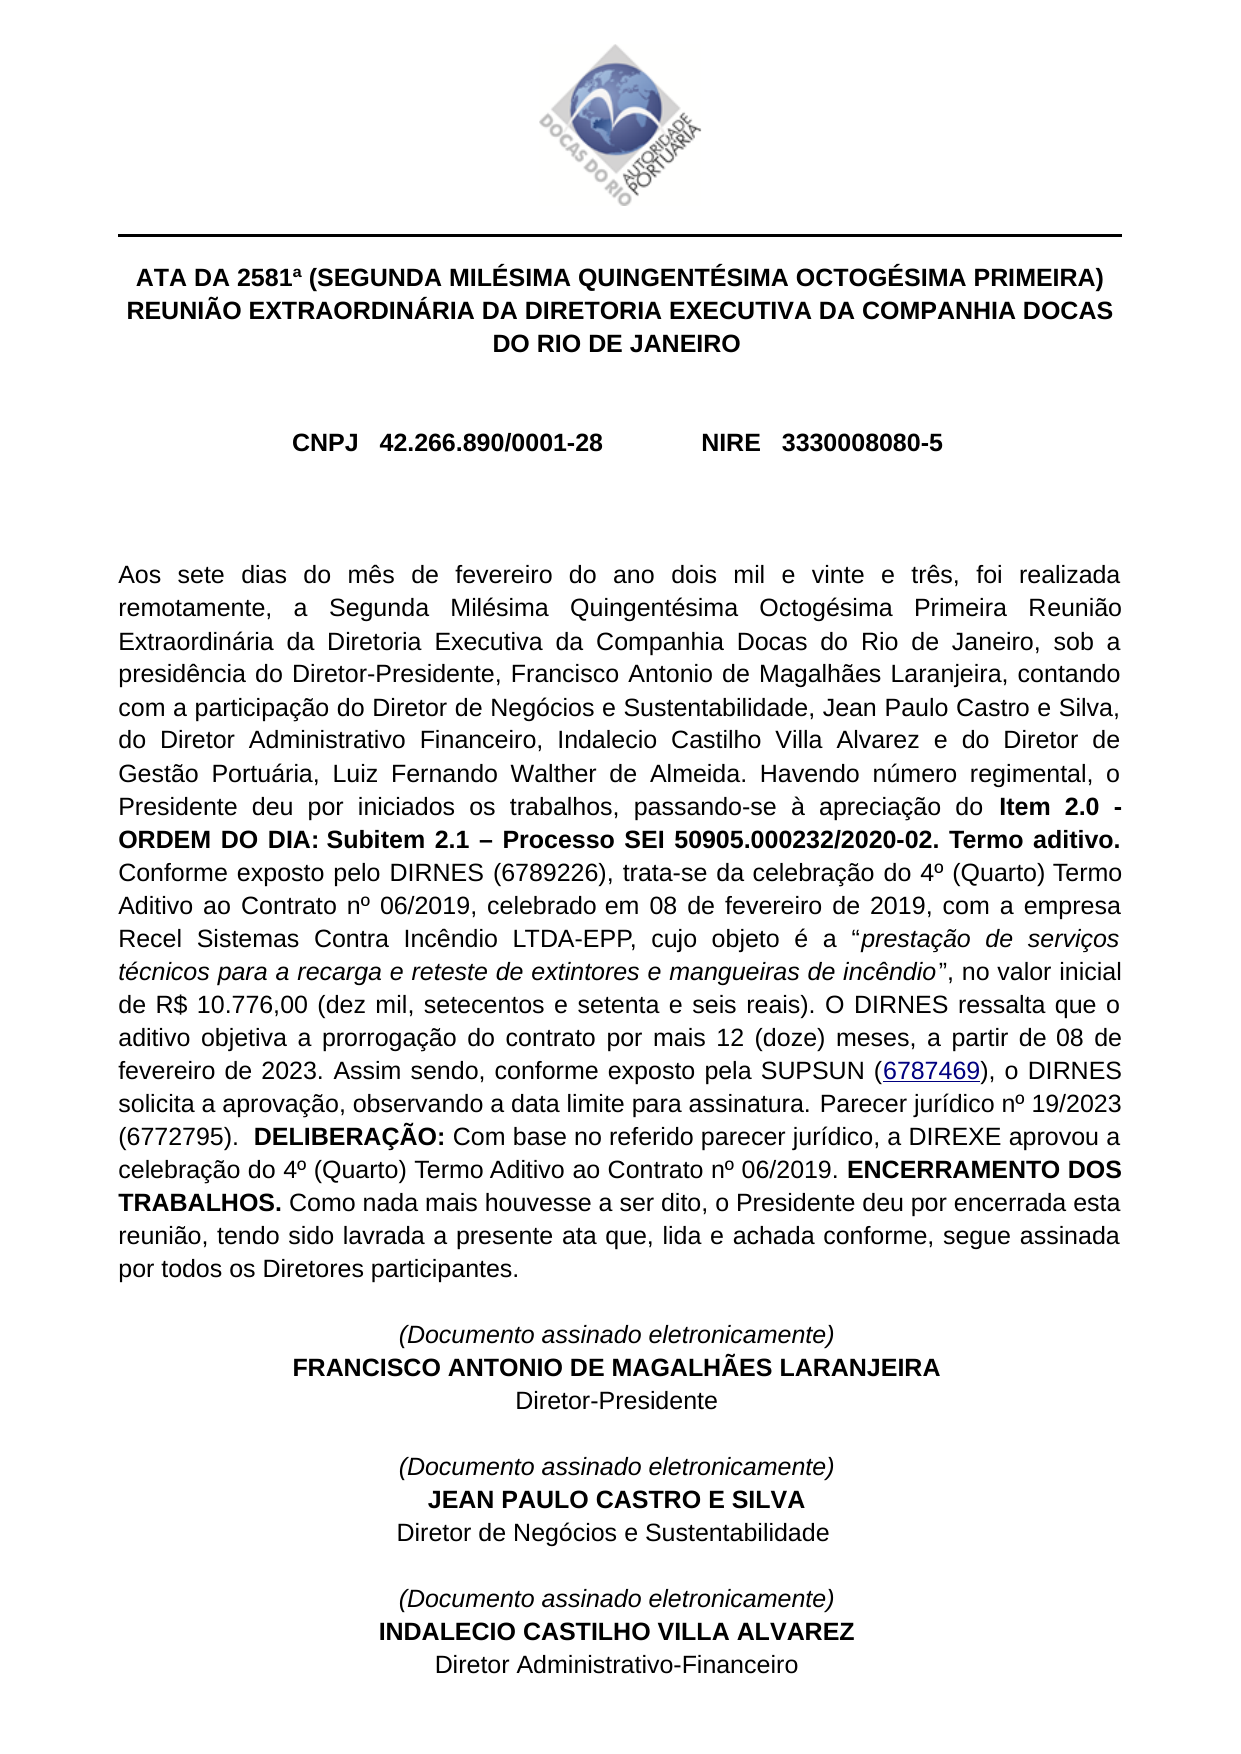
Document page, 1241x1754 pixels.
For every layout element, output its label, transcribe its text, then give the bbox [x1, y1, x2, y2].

text INDALECIO CASTILHO VILLA ALVAREZ [118, 1617, 1122, 1646]
text (Documento assinado eletronicamente) [118, 1584, 1122, 1613]
text (Documento assinado eletronicamente) [118, 1320, 1122, 1349]
text (Documento assinado eletronicamente) [118, 1452, 1122, 1481]
text Diretor-Presidente [118, 1386, 1122, 1415]
text ATA DA 2581ª (SEGUNDA MILÉSIMA QUINGENTÉSIMA OCTOGÉSIMA PRIMEIRA) REUNIÃO EXTRAORDINÁRIA DA DIRETORIA EXECUTIVA DA COMPANHIA DOCAS DO RIO DE JANEIRO [118, 263, 1122, 358]
text CNPJ 42.266.890/0001-28 NIRE 3330008080-5 [118, 428, 1124, 457]
text Diretor de Negócios e Sustentabilidade [118, 1518, 1122, 1547]
text JEAN PAULO CASTRO E SILVA [118, 1485, 1122, 1514]
text Aos sete dias do mês de fevereiro do ano dois mil e vinte e três, foi realizada remotamente, a Segunda Milésima Quingentésima Octogésima Primeira Reunião Extraordinária da Diretoria Executiva da Companhia Docas do Rio de Janeiro, sob a presidência do Diretor-Presidente, Francisco Antonio de Magalhães Laranjeira, contando com a participação do Diretor de Negócios e Sustentabilidade, Jean Paulo Castro e Silva, do Diretor Administrativo Financeiro, Indalecio Castilho Villa Alvarez e do Diretor de Gestão Portuária, Luiz Fernando Walther de Almeida. Havendo número regimental, o Presidente deu por iniciados os trabalhos, passando-se à apreciação do Item 2.0 - ORDEM DO DIA: Subitem 2.1 – Processo SEI 50905.000232/2020-02. Termo aditivo. Conforme exposto pelo DIRNES (6789226), trata-se da celebração do 4º (Quarto) Termo Aditivo ao Contrato nº 06/2019, celebrado em 08 de fevereiro de 2019, com a empresa Recel Sistemas Contra Incêndio LTDA-EPP, cujo objeto é a “prestação de serviços técnicos para a recarga e reteste de extintores e mangueiras de incêndio”, no valor inicial de R$ 10.776,00 (dez mil, setecentos e setenta e seis reais). O DIRNES ressalta que o aditivo objetiva a prorrogação do contrato por mais 12 (doze) meses, a partir de 08 de fevereiro de 2023. Assim sendo, conforme exposto pela SUPSUN (6787469), o DIRNES solicita a aprovação, observando a data limite para assinatura. Parecer jurídico nº 19/2023 (6772795). DELIBERAÇÃO: Com base no referido parecer jurídico, a DIREXE aprovou a celebração do 4º (Quarto) Termo Aditivo ao Contrato nº 06/2019. ENCERRAMENTO DOS TRABALHOS. Como nada mais houvesse a ser dito, o Presidente deu por encerrada esta reunião, tendo sido lavrada a presente ata que, lida e achada conforme, segue assinada por todos os Diretores participantes. [118, 560, 1122, 1283]
text FRANCISCO ANTONIO DE MAGALHÃES LARANJEIRA [118, 1353, 1122, 1382]
text Diretor Administrativo-Financeiro [118, 1650, 1122, 1679]
